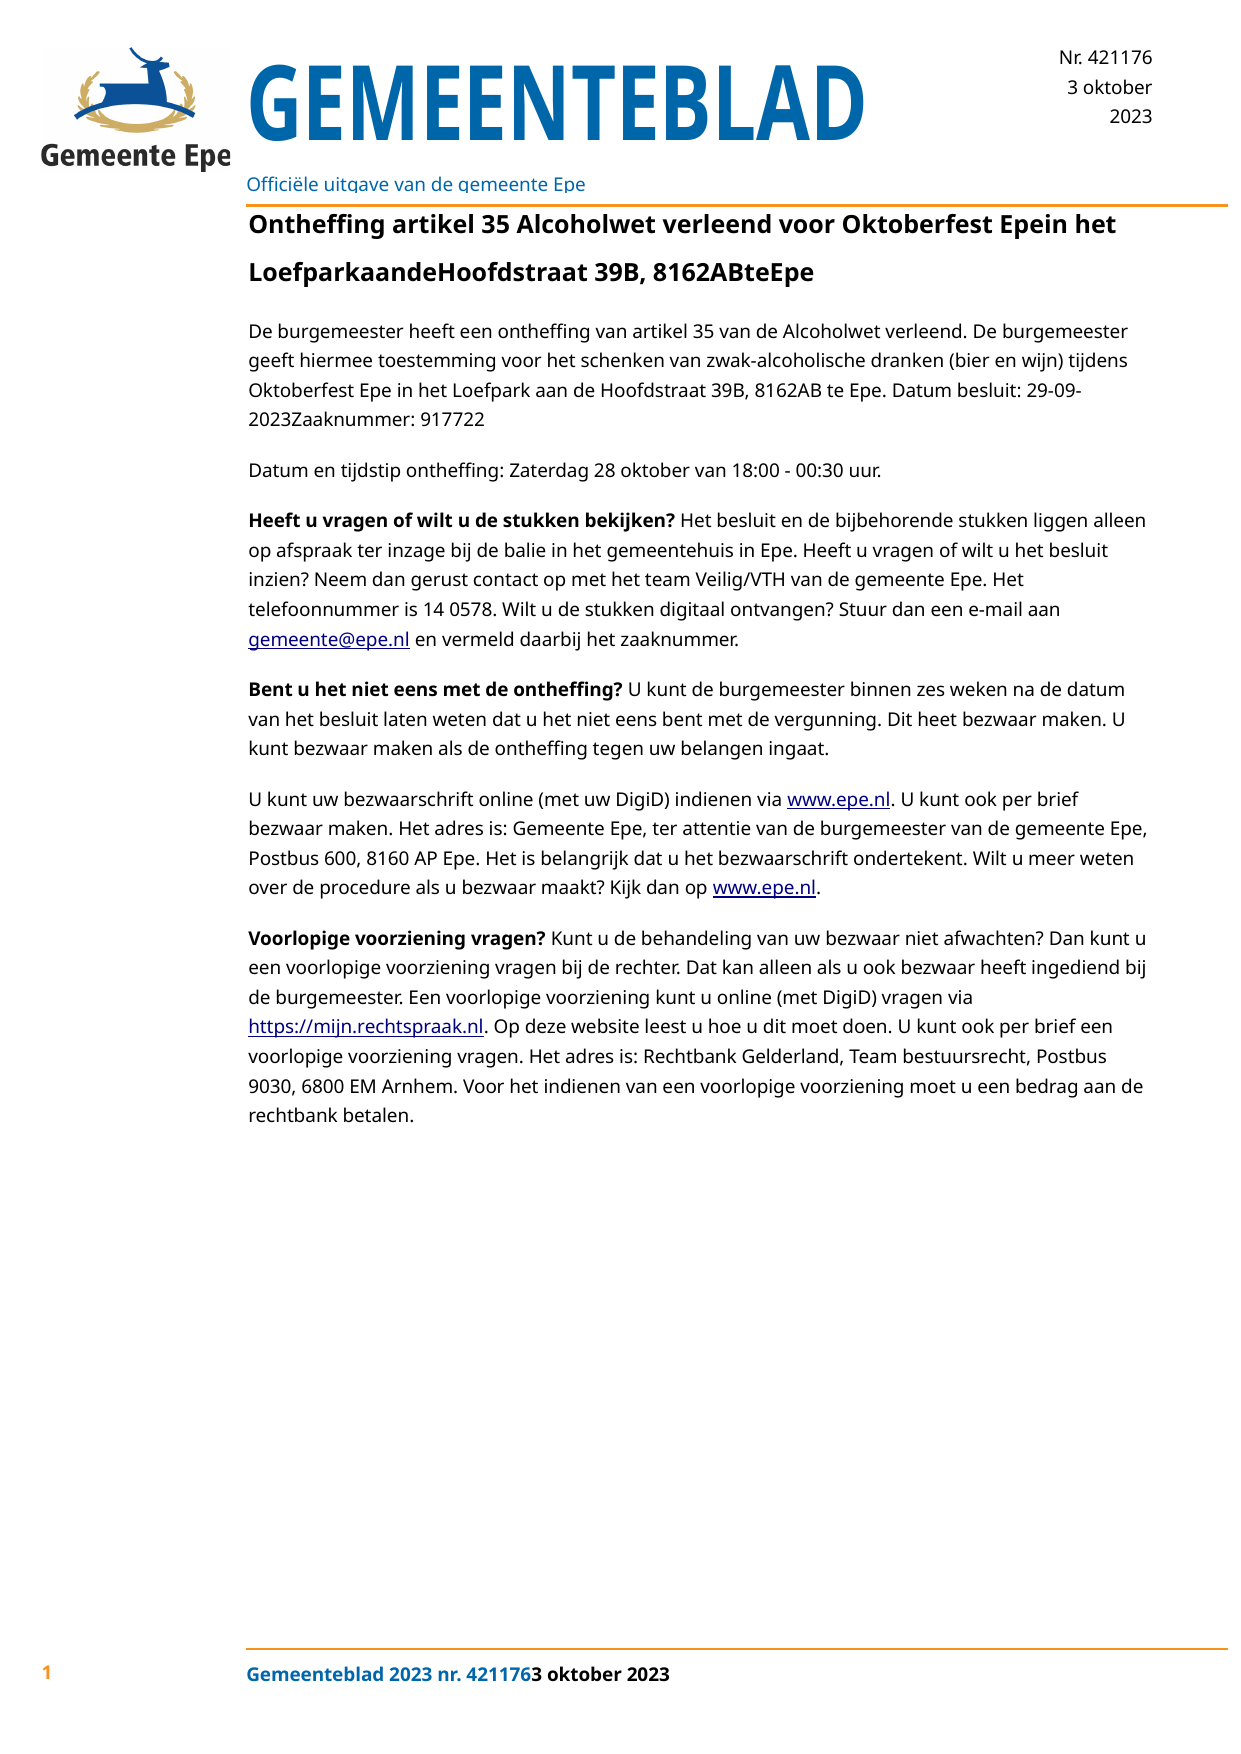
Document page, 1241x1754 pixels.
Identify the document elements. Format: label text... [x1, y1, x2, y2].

text Heeft u vragen of wilt u de stukken bekijken? Het besluit en de bijbehorende stukken liggen alleen op afspraak ter inzage bij de balie in het gemeentehuis in Epe. Heeft u vragen of wilt u het besluit inzien? Neem dan gerust contact op met het team Veilig/VTH van de gemeente Epe. Het telefoonnummer is 14 0578. Wilt u de stukken digitaal ontvangen? Stuur dan een e-mail aan gemeente@epe.nl en vermeld daarbij het zaaknummer. [248, 507, 1152, 652]
text Voorlopige voorziening vragen? Kunt u de behandeling van uw bezwaar niet afwachten? Dan kunt u een voorlopige voorziening vragen bij de rechter. Dat kan alleen als u ook bezwaar heeft ingediend bij de burgemeester. Een voorlopige voorziening kunt u online (met DigiD) vragen via https://mijn.rechtspraak.nl. Op deze website leest u hoe u dit moet doen. U kunt ook per brief een voorlopige voorziening vragen. Het adres is: Rechtbank Gelderland, Team bestuursrecht, Postbus 9030, 6800 EM Arnhem. Voor het indienen van een voorlopige voorziening moet u een bedrag aan de rechtbank betalen. [248, 925, 1152, 1128]
picture [41, 47, 231, 172]
text De burgemeester heeft een ontheffing van artikel 35 van de Alcoholwet verleend. De burgemeester geeft hiermee toestemming voor het schenken van zwak-alcoholische dranken (bier en wijn) tijdens Oktoberfest Epe in het Loefpark aan de Hoofdstraat 39B, 8162AB te Epe. Datum besluit: 29-09-2023Zaaknummer: 917722 [248, 318, 1152, 432]
text Bent u het niet eens met de ontheffing? U kunt de burgemeester binnen zes weken na de datum van het besluit laten weten dat u het niet eens bent met de vergunning. Dit heet bezwaar maken. U kunt bezwaar maken als de ontheffing tegen uw belangen ingaat. [248, 676, 1152, 761]
text Datum en tijdstip ontheffing: Zaterdag 28 oktober van 18:00 - 00:30 uur. [248, 457, 1152, 483]
text U kunt uw bezwaarschrift online (met uw DigiD) indienen via www.epe.nl. U kunt ook per brief bezwaar maken. Het adres is: Gemeente Epe, ter attentie van de burgemeester van de gemeente Epe, Postbus 600, 8160 AP Epe. Het is belangrijk dat u het bezwaarschrift ondertekent. Wilt u meer weten over de procedure als u bezwaar maakt? Kijk dan op www.epe.nl. [248, 786, 1152, 900]
text Ontheffing artikel 35 Alcoholwet verleend voor Oktoberfest Epein het LoefparkaandeHoofdstraat 39B, 8162ABteEpe [248, 207, 1152, 288]
